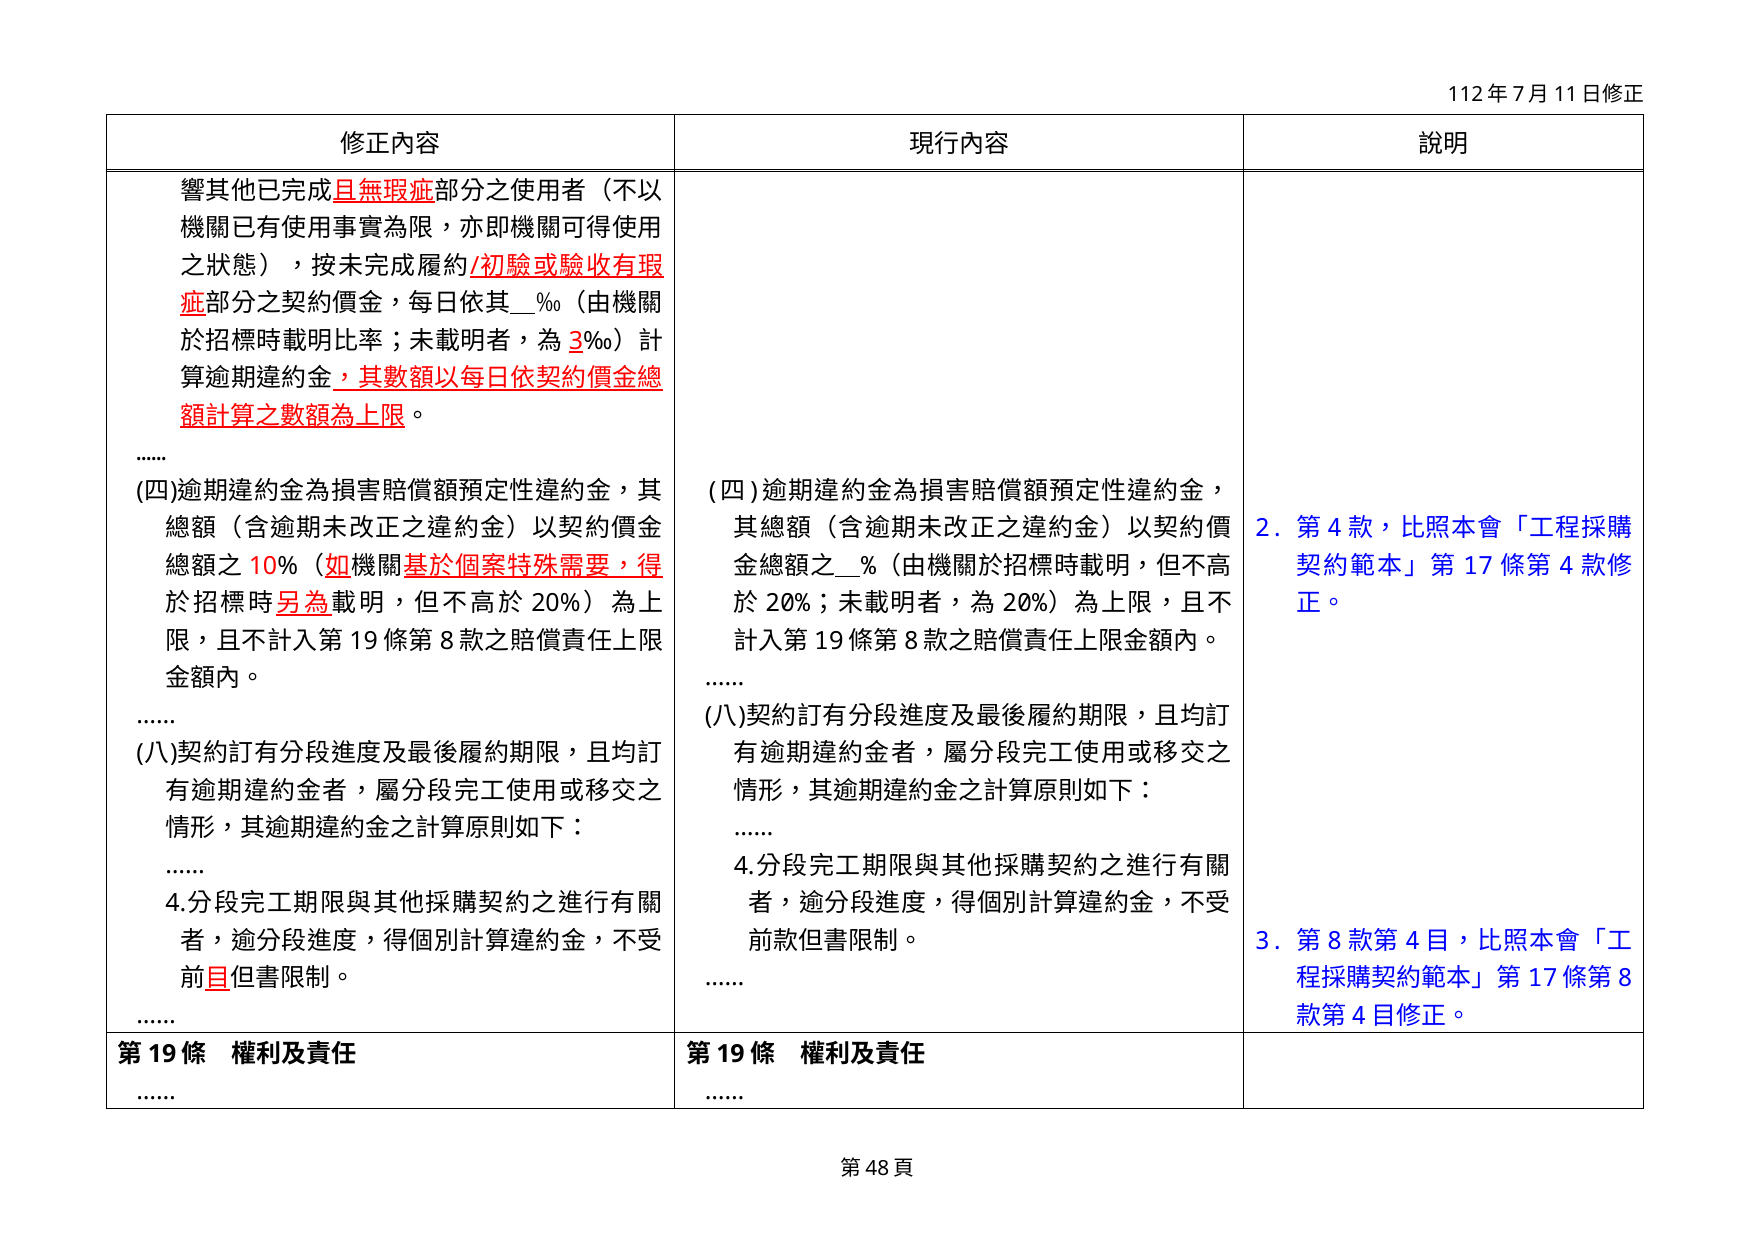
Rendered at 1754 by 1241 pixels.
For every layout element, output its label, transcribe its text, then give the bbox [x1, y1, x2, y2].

table_header 修正內容 [107, 115, 674, 169]
table_cell 第1款，參考本會「工程採購契約範本」第17條第1款修正。 第4款，比照本會「工程採購契約範本」第17條第4款修正。 第8款第4目，比照本會「工程採購契約範本」第17條第8款第4目修正。 [1244, 172, 1643, 1032]
table_header 說明 [1244, 115, 1643, 169]
table_cell 第19條 權利及責任 …… [107, 1033, 674, 1108]
table_cell 第19條 權利及責任 …… [675, 1033, 1243, 1108]
table_cell 第2款，比照本會「工程採購契約範本」第18條第2款修正。 第13款，由原第9條第1款移列，並酌修文字。 第14款，由原第9條第3款前段移列。 第15款，由原第9條第3款後段移列。 第16款，由原第9條第2款移列，並比照本會「工程採購契約範本」第18條第16款修正。 第17款、第18款，比照本會「工程採購契約範本」第18條第17款、第18款增訂。 [1244, 1033, 1643, 1108]
table_cell (四)逾期違約金為損害賠償額預定性違約金，其總額（含逾期未改正之違約金）以契約價金總額之＿%（由機關於招標時載明，但不高於20%；未載明者，為20%）為上限，且不計入第19條第8款之賠償責任上限金額內。 …… (八)契約訂有分段進度及最後履約期限，且均訂有逾期違約金者，屬分段完工使用或移交之情形，其逾期違約金之計算原則如下： …… 4.分段完工期限與其他採購契約之進行有關者，逾分段進度，得個別計算違約金，不受前款但書限制。 …… [675, 172, 1243, 1032]
table_header 現行內容 [675, 115, 1243, 169]
table_cell 響其他已完成且無瑕疵部分之使用者（不以機關已有使用事實為限，亦即機關可得使用之狀態），按未完成履約/初驗或驗收有瑕疵部分之契約價金，每日依其＿‰（由機關於招標時載明比率；未載明者，為3‰）計算逾期違約金，其數額以每日依契約價金總額計算之數額為上限。 …… (四)逾期違約金為損害賠償額預定性違約金，其總額（含逾期未改正之違約金）以契約價金總額之10%（如機關基於個案特殊需要，得於招標時另為載明，但不高於20%）為上限，且不計入第19條第8款之賠償責任上限金額內。 …… (八)契約訂有分段進度及最後履約期限，且均訂有逾期違約金者，屬分段完工使用或移交之情形，其逾期違約金之計算原則如下： …… 4.分段完工期限與其他採購契約之進行有關者，逾分段進度，得個別計算違約金，不受前目但書限制。 …… [107, 172, 674, 1032]
